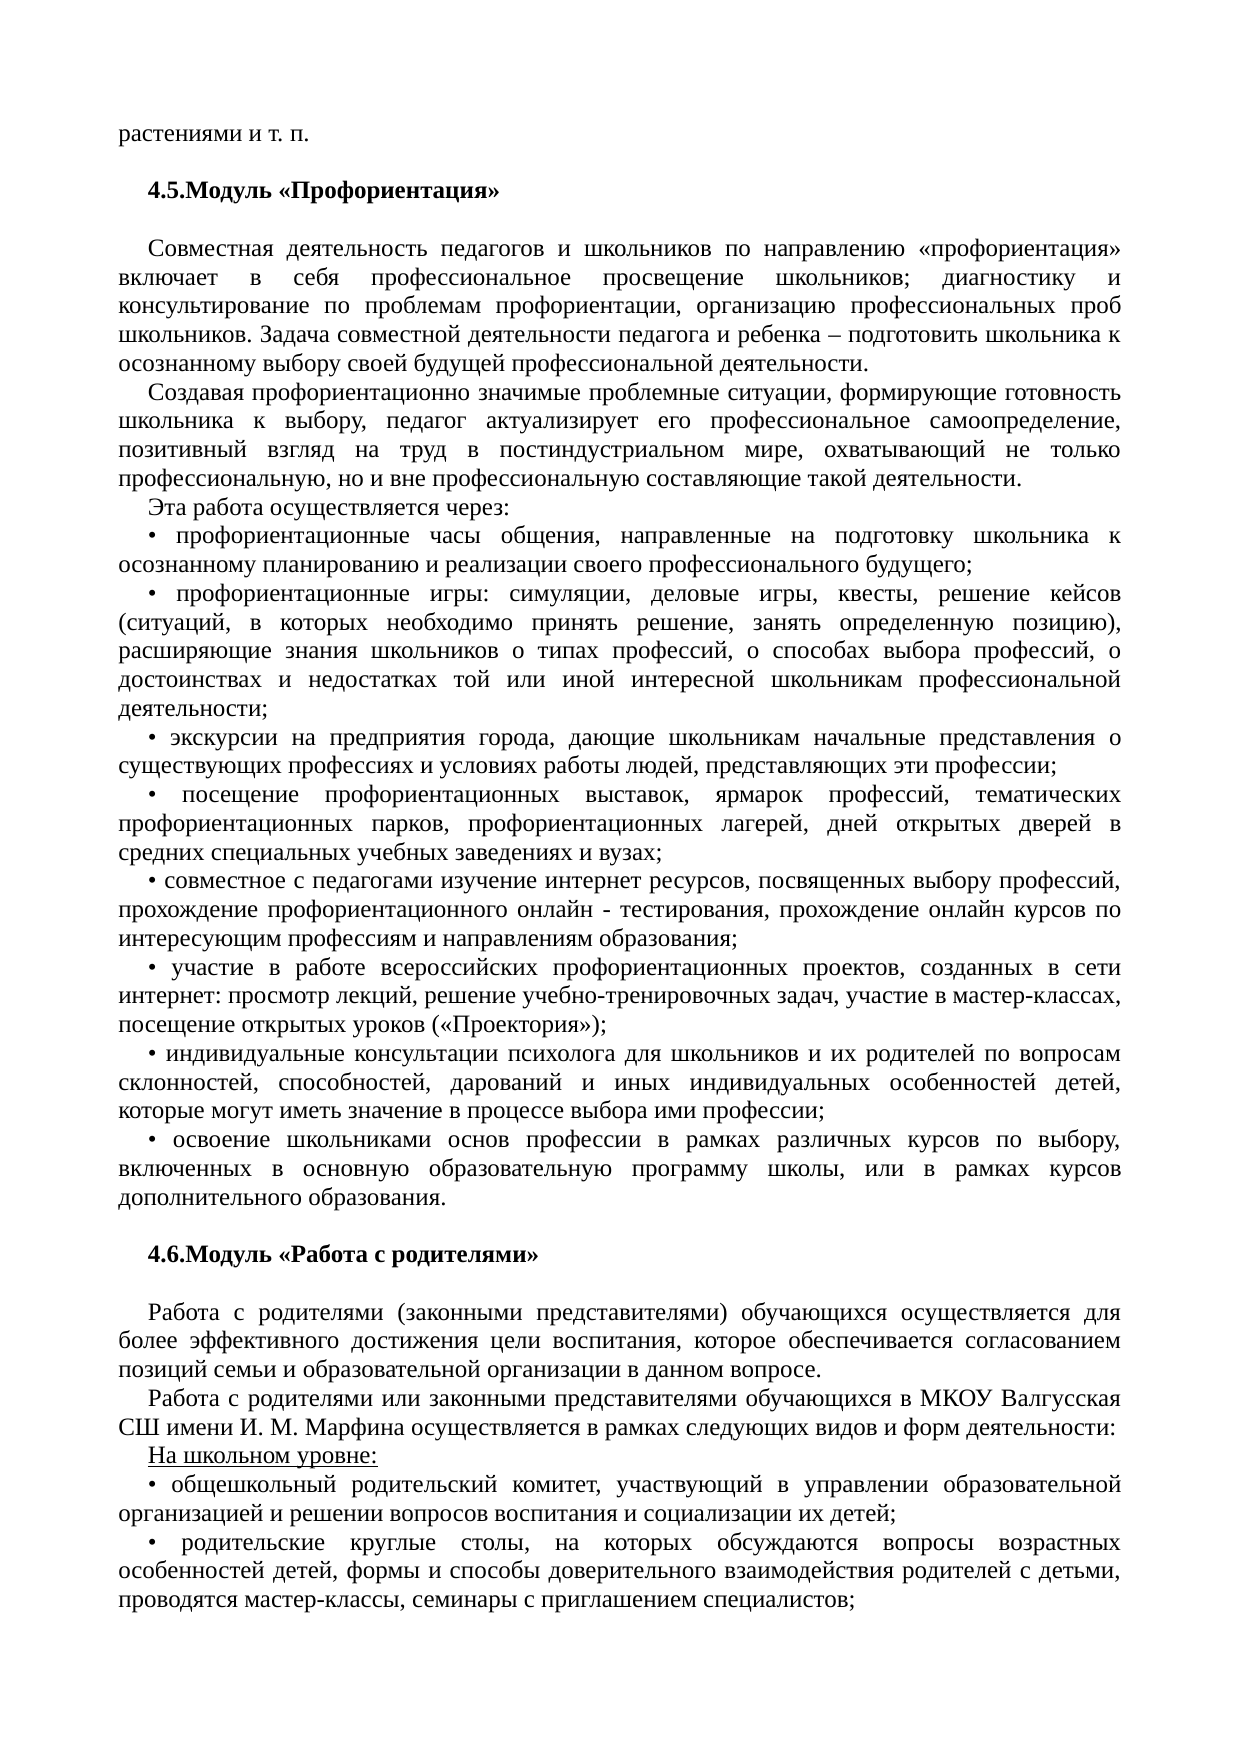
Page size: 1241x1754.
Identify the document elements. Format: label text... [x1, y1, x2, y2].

text • совместное с педагогами изучение интернет ресурсов, посвященных выбору профессий, прохождение профориентационного онлайн - тестирования, прохождение онлайн курсов по интересующим профессиям и направлениям образования; [118, 866, 1122, 952]
text • родительские круглые столы, на которых обсуждаются вопросы возрастных особенностей детей, формы и способы доверительного взаимодействия родителей с детьми, проводятся мастер-классы, семинары с приглашением специалистов; [118, 1527, 1122, 1613]
text • общешкольный родительский комитет, участвующий в управлении образовательной организацией и решении вопросов воспитания и социализации их детей; [118, 1469, 1122, 1527]
text Эта работа осуществляется через: [118, 492, 1122, 521]
text Работа с родителями (законными представителями) обучающихся осуществляется для более эффективного достижения цели воспитания, которое обеспечивается согласованием позиций семьи и образовательной организации в данном вопросе. [118, 1297, 1122, 1383]
text • профориентационные игры: симуляции, деловые игры, квесты, решение кейсов (ситуаций, в которых необходимо принять решение, занять определенную позицию), расширяющие знания школьников о типах профессий, о способах выбора профессий, о достоинствах и недостатках той или иной интересной школьникам профессиональной деятельности; [118, 578, 1122, 722]
text • освоение школьниками основ профессии в рамках различных курсов по выбору, включенных в основную образовательную программу школы, или в рамках курсов дополнительного образования. [118, 1124, 1122, 1211]
text 4.6.Модуль «Работа с родителями» [118, 1239, 1122, 1268]
text На школьном уровне: [118, 1441, 1122, 1469]
text • участие в работе всероссийских профориентационных проектов, созданных в сети интернет: просмотр лекций, решение учебно-тренировочных задач, участие в мастер-классах, посещение открытых уроков («Проектория»); [118, 952, 1122, 1038]
text • посещение профориентационных выставок, ярмарок профессий, тематических профориентационных парков, профориентационных лагерей, дней открытых дверей в средних специальных учебных заведениях и вузах; [118, 779, 1122, 866]
text 4.5.Модуль «Профориентация» [118, 176, 1122, 204]
text • индивидуальные консультации психолога для школьников и их родителей по вопросам склонностей, способностей, дарований и иных индивидуальных особенностей детей, которые могут иметь значение в процессе выбора ими профессии; [118, 1038, 1122, 1124]
text • экскурсии на предприятия города, дающие школьникам начальные представления о существующих профессиях и условиях работы людей, представляющих эти профессии; [118, 722, 1122, 779]
text растениями и т. п. [118, 118, 1122, 147]
text Совместная деятельность педагогов и школьников по направлению «профориентация» включает в себя профессиональное просвещение школьников; диагностику и консультирование по проблемам профориентации, организацию профессиональных проб школьников. Задача совместной деятельности педагога и ребенка – подготовить школьника к осознанному выбору своей будущей профессиональной деятельности. [118, 233, 1122, 377]
text • профориентационные часы общения, направленные на подготовку школьника к осознанному планированию и реализации своего профессионального будущего; [118, 521, 1122, 578]
text Создавая профориентационно значимые проблемные ситуации, формирующие готовность школьника к выбору, педагог актуализирует его профессиональное самоопределение, позитивный взгляд на труд в постиндустриальном мире, охватывающий не только профессиональную, но и вне профессиональную составляющие такой деятельности. [118, 377, 1122, 492]
text Работа с родителями или законными представителями обучающихся в МКОУ Валгусская СШ имени И. М. Марфина осуществляется в рамках следующих видов и форм деятельности: [118, 1383, 1122, 1441]
